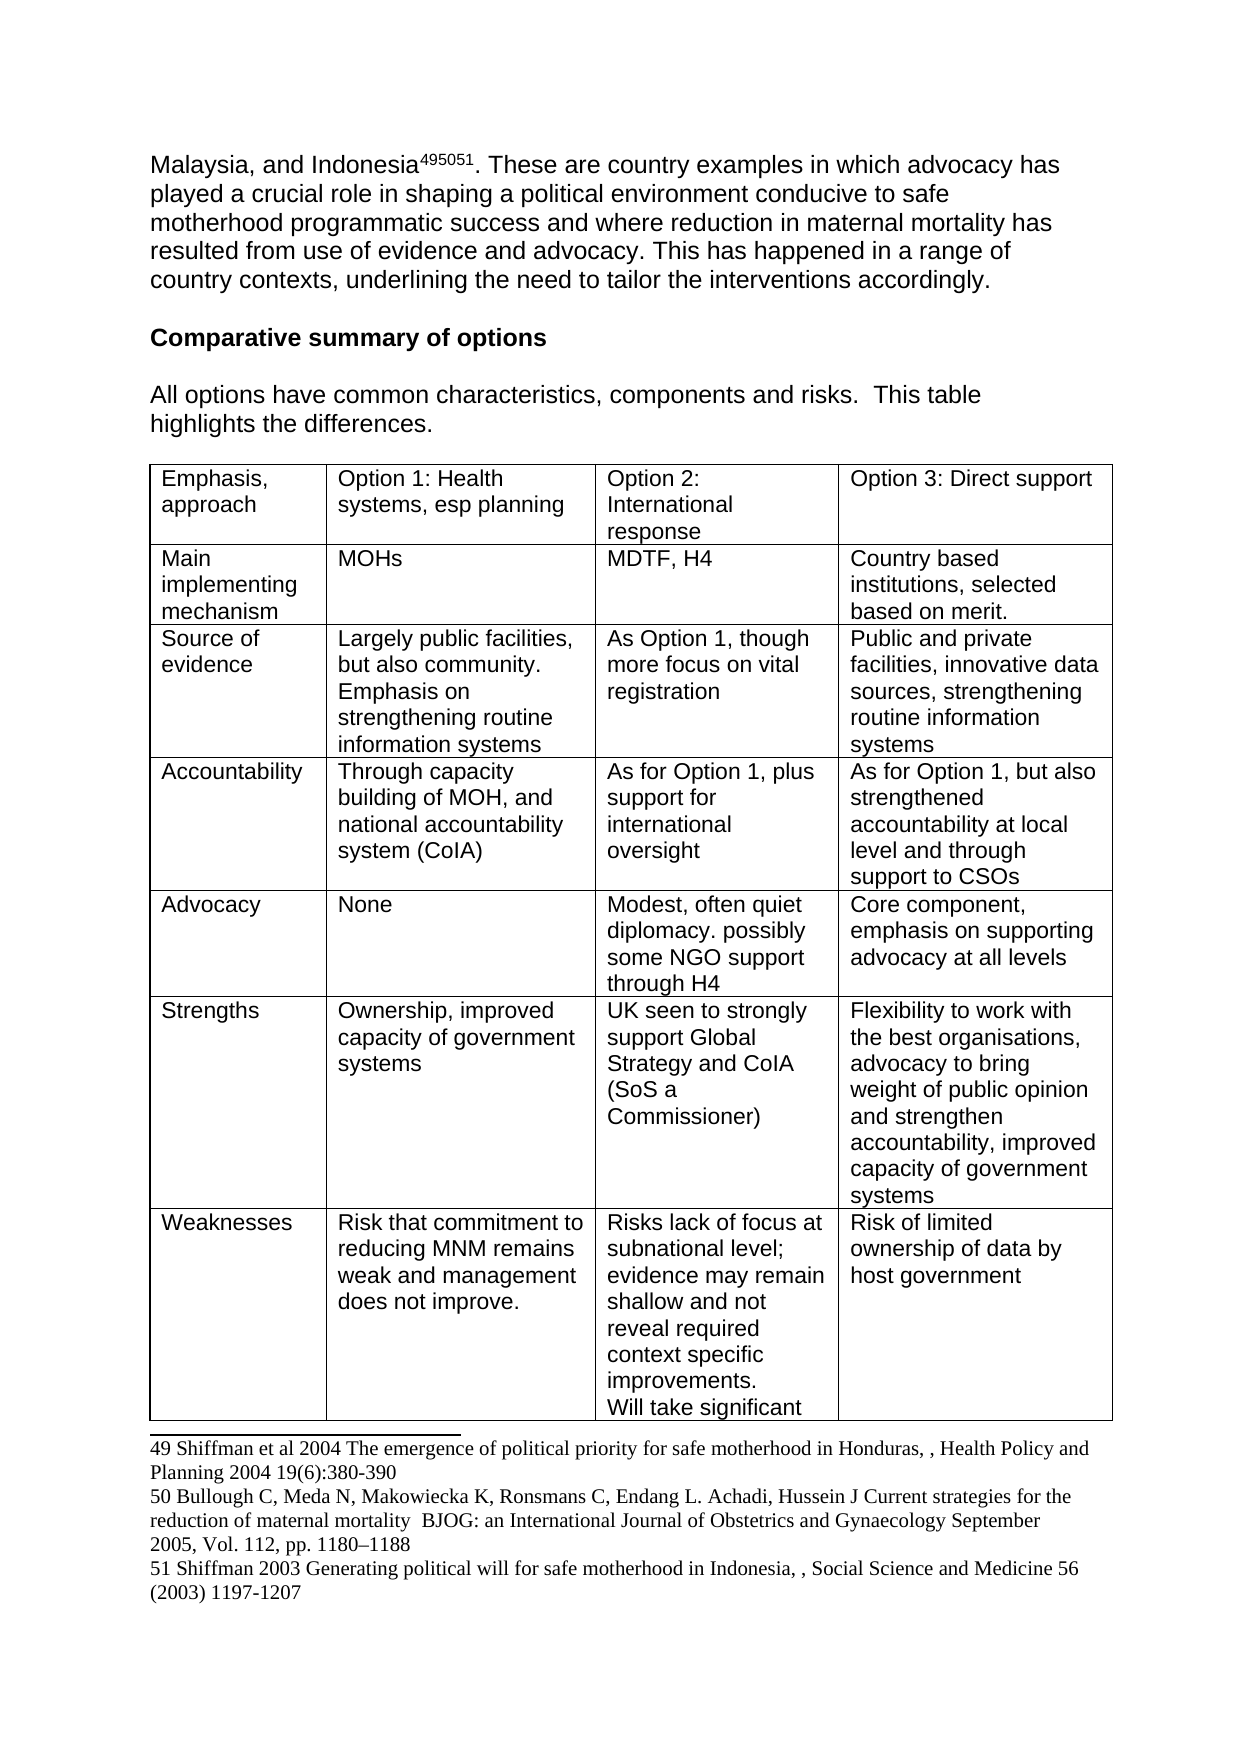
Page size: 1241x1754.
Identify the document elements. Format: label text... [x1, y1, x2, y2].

table_header Option 2: International response [596, 465, 838, 544]
table_cell Flexibility to work with the best organisations, advocacy to bring weight of public opinion and strengthen accountability, improved capacity of government systems [839, 997, 1112, 1208]
table_cell Risks lack of focus at subnational level; evidence may remain shallow and not reveal required context specific improvements. Will take significant [596, 1209, 838, 1420]
table_cell Advocacy [151, 891, 326, 996]
table_cell As for Option 1, but also strengthened accountability at local level and through support to CSOs [839, 758, 1112, 890]
table_cell Main implementing mechanism [151, 545, 326, 624]
text Bullough C, Meda N, Makowiecka K, Ronsmans C, Endang L. Achadi, Hussein J Current strategies for the reduction of maternal mortality BJOG: an International Journal of Obstetrics and Gynaecology September 2005, Vol. 112, pp. 1180–1188 [150, 1484, 1090, 1556]
table_cell Accountability [151, 758, 326, 890]
table_cell MDTF, H4 [596, 545, 838, 624]
table_cell UK seen to strongly support Global Strategy and CoIA (SoS a Commissioner) [596, 997, 838, 1208]
text All options have common characteristics, components and risks. This table highlights the differences. [150, 380, 1090, 437]
table_cell Country based institutions, selected based on merit. [839, 545, 1112, 624]
table_cell Public and private facilities, innovative data sources, strengthening routine information systems [839, 625, 1112, 757]
text Shiffman 2003 Generating political will for safe motherhood in Indonesia, , Social Science and Medicine 56 (2003) 1197-1207 [150, 1556, 1090, 1604]
table_cell Weaknesses [151, 1209, 326, 1420]
table_cell Risk of limited ownership of data by host government [839, 1209, 1112, 1420]
table_cell Modest, often quiet diplomacy. possibly some NGO support through H4 [596, 891, 838, 996]
text Comparative summary of options [150, 322, 1090, 351]
table_cell Strengths [151, 997, 326, 1208]
table_cell Ownership, improved capacity of government systems [327, 997, 595, 1208]
table_cell As Option 1, though more focus on vital registration [596, 625, 838, 757]
table_cell As for Option 1, plus support for international oversight [596, 758, 838, 890]
table_header Option 1: Health systems, esp planning [327, 465, 595, 544]
table_header Emphasis, approach [151, 465, 326, 544]
table_cell None [327, 891, 595, 996]
table_cell Source of evidence [151, 625, 326, 757]
text Shiffman et al 2004 The emergence of political priority for safe motherhood in Honduras, , Health Policy and Planning 2004 19(6):380-390 [150, 1436, 1090, 1484]
table_cell MOHs [327, 545, 595, 624]
table_cell Largely public facilities, but also community. Emphasis on strengthening routine information systems [327, 625, 595, 757]
table_cell Core component, emphasis on supporting advocacy at all levels [839, 891, 1112, 996]
table_cell Risk that commitment to reducing MNM remains weak and management does not improve. [327, 1209, 595, 1420]
text Malaysia, and Indonesia. These are country examples in which advocacy has played a crucial role in shaping a political environment conducive to safe motherhood programmatic success and where reduction in maternal mortality has resulted from use of evidence and advocacy. This has happened in a range of country contexts, underlining the need to tailor the interventions accordingly. [150, 150, 1090, 294]
table_cell Through capacity building of MOH, and national accountability system (CoIA) [327, 758, 595, 890]
table_header Option 3: Direct support [839, 465, 1112, 544]
